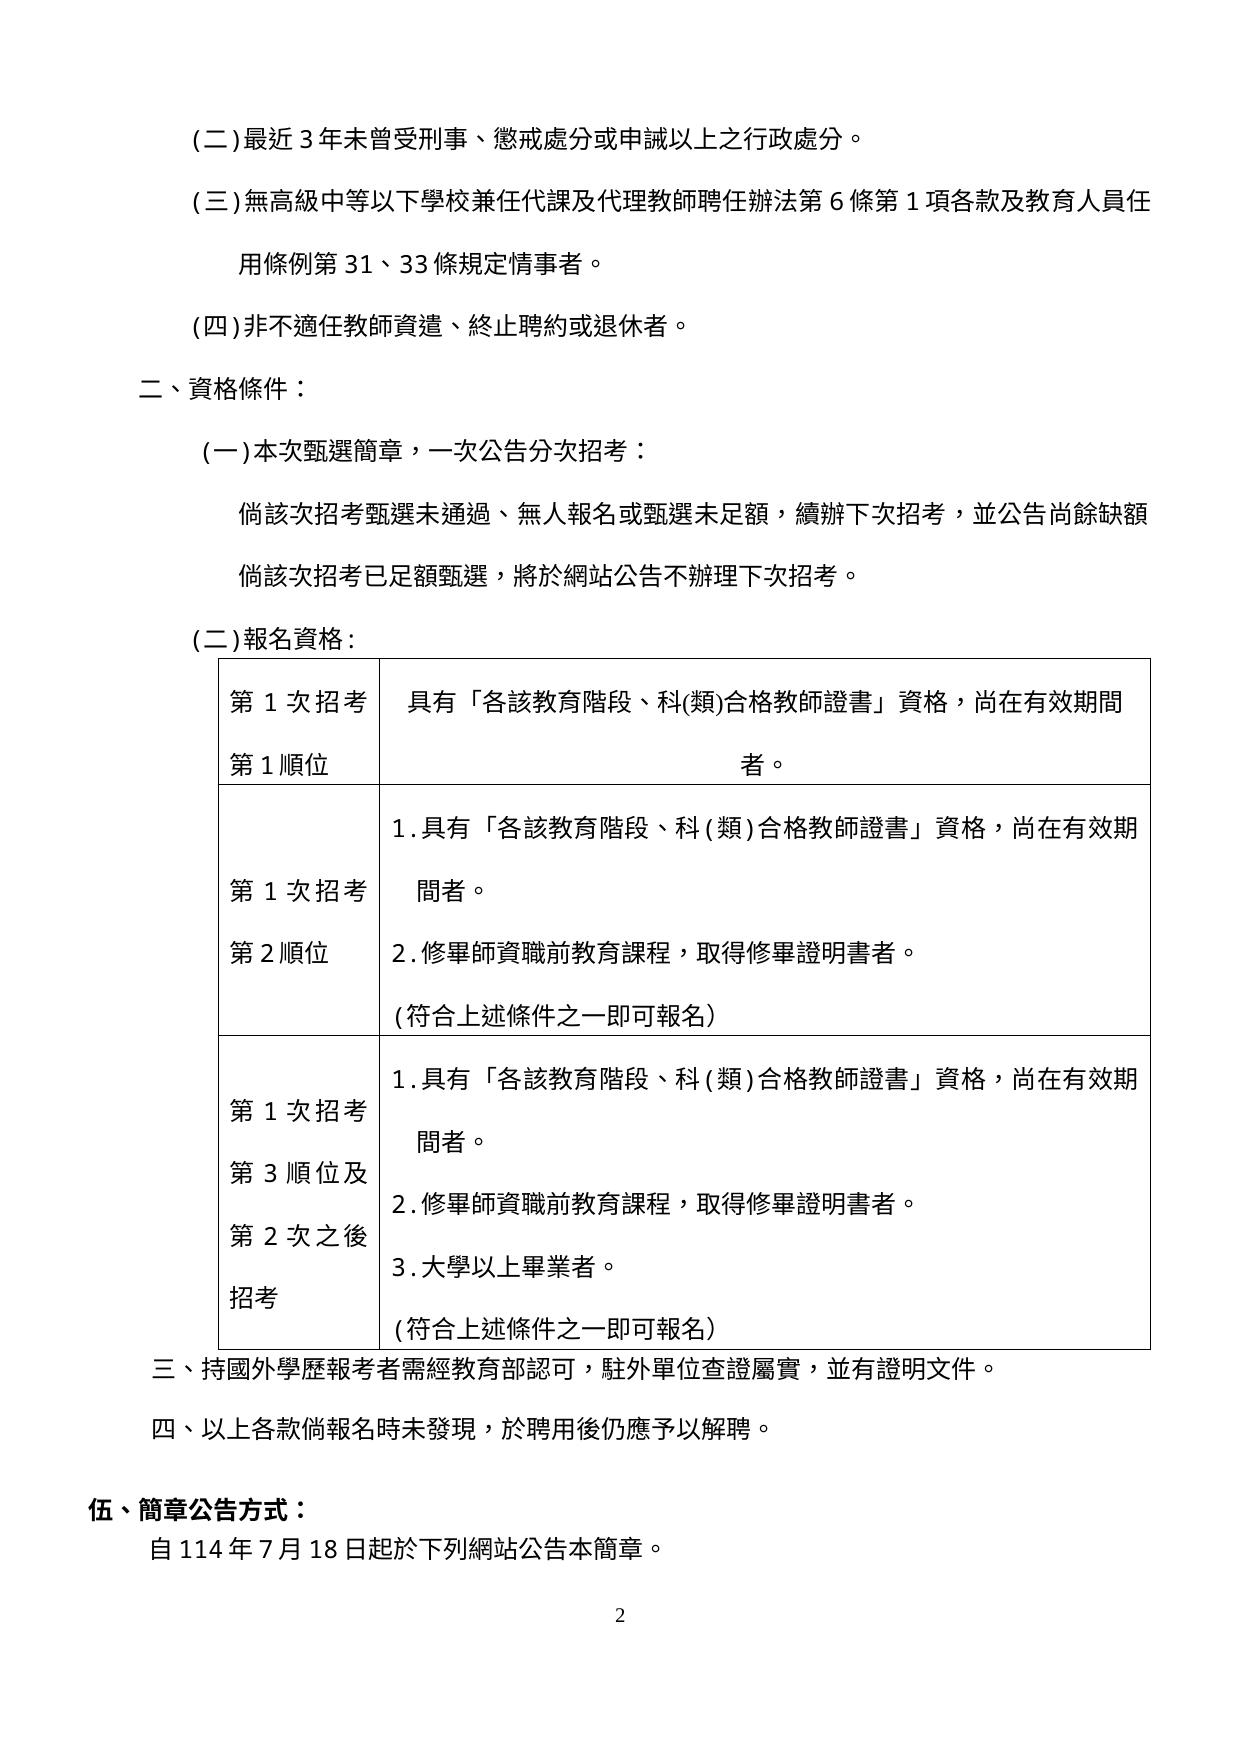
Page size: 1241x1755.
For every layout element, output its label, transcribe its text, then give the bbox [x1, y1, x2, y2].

table_cell 1.具有「各該教育階段、科(類)合格教師證書」資格，尚在有效期間者。 2.修畢師資職前教育課程，取得修畢證明書者。 3.大學以上畢業者。 (符合上述條件之一即可報名） [380, 1036, 1150, 1349]
text (二)最近3年未曾受刑事、懲戒處分或申誡以上之行政處分。 [189, 96, 1152, 158]
text 自114年7月18日起於下列網站公告本簡章。 [148, 1530, 1152, 1566]
text (一)本次甄選簡章，一次公告分次招考： [139, 408, 1152, 471]
text 三、持國外學歷報考者需經教育部認可，駐外單位查證屬實，並有證明文件。 [151, 1350, 1152, 1386]
table_header 具有「各該教育階段、科(類)合格教師證書」資格，尚在有效期間者。 [380, 659, 1150, 784]
text (二)報名資格: [189, 596, 1152, 658]
text 伍、簡章公告方式： [89, 1467, 1152, 1530]
text 倘該次招考甄選未通過、無人報名或甄選未足額，續辦下次招考，並公告尚餘缺額。倘該次招考已足額甄選，將於網站公告不辦理下次招考。 [239, 471, 1152, 596]
text 四、以上各款倘報名時未發現，於聘用後仍應予以解聘。 [89, 1386, 1152, 1448]
table_cell 1.具有「各該教育階段、科(類)合格教師證書」資格，尚在有效期間者。 2.修畢師資職前教育課程，取得修畢證明書者。 (符合上述條件之一即可報名） [380, 785, 1150, 1035]
text (三)無高級中等以下學校兼任代課及代理教師聘任辦法第6條第1項各款及教育人員任用條例第31、33條規定情事者。 [189, 158, 1152, 283]
text (四)非不適任教師資遣、終止聘約或退休者。 [189, 283, 1152, 346]
table_cell 第1次招考第2順位 [219, 785, 379, 1035]
text 二、資格條件： [139, 346, 1152, 408]
table_header 第1次招考第1順位 [219, 659, 379, 784]
table_cell 第1次招考第3順位及第2次之後招考 [219, 1036, 379, 1349]
